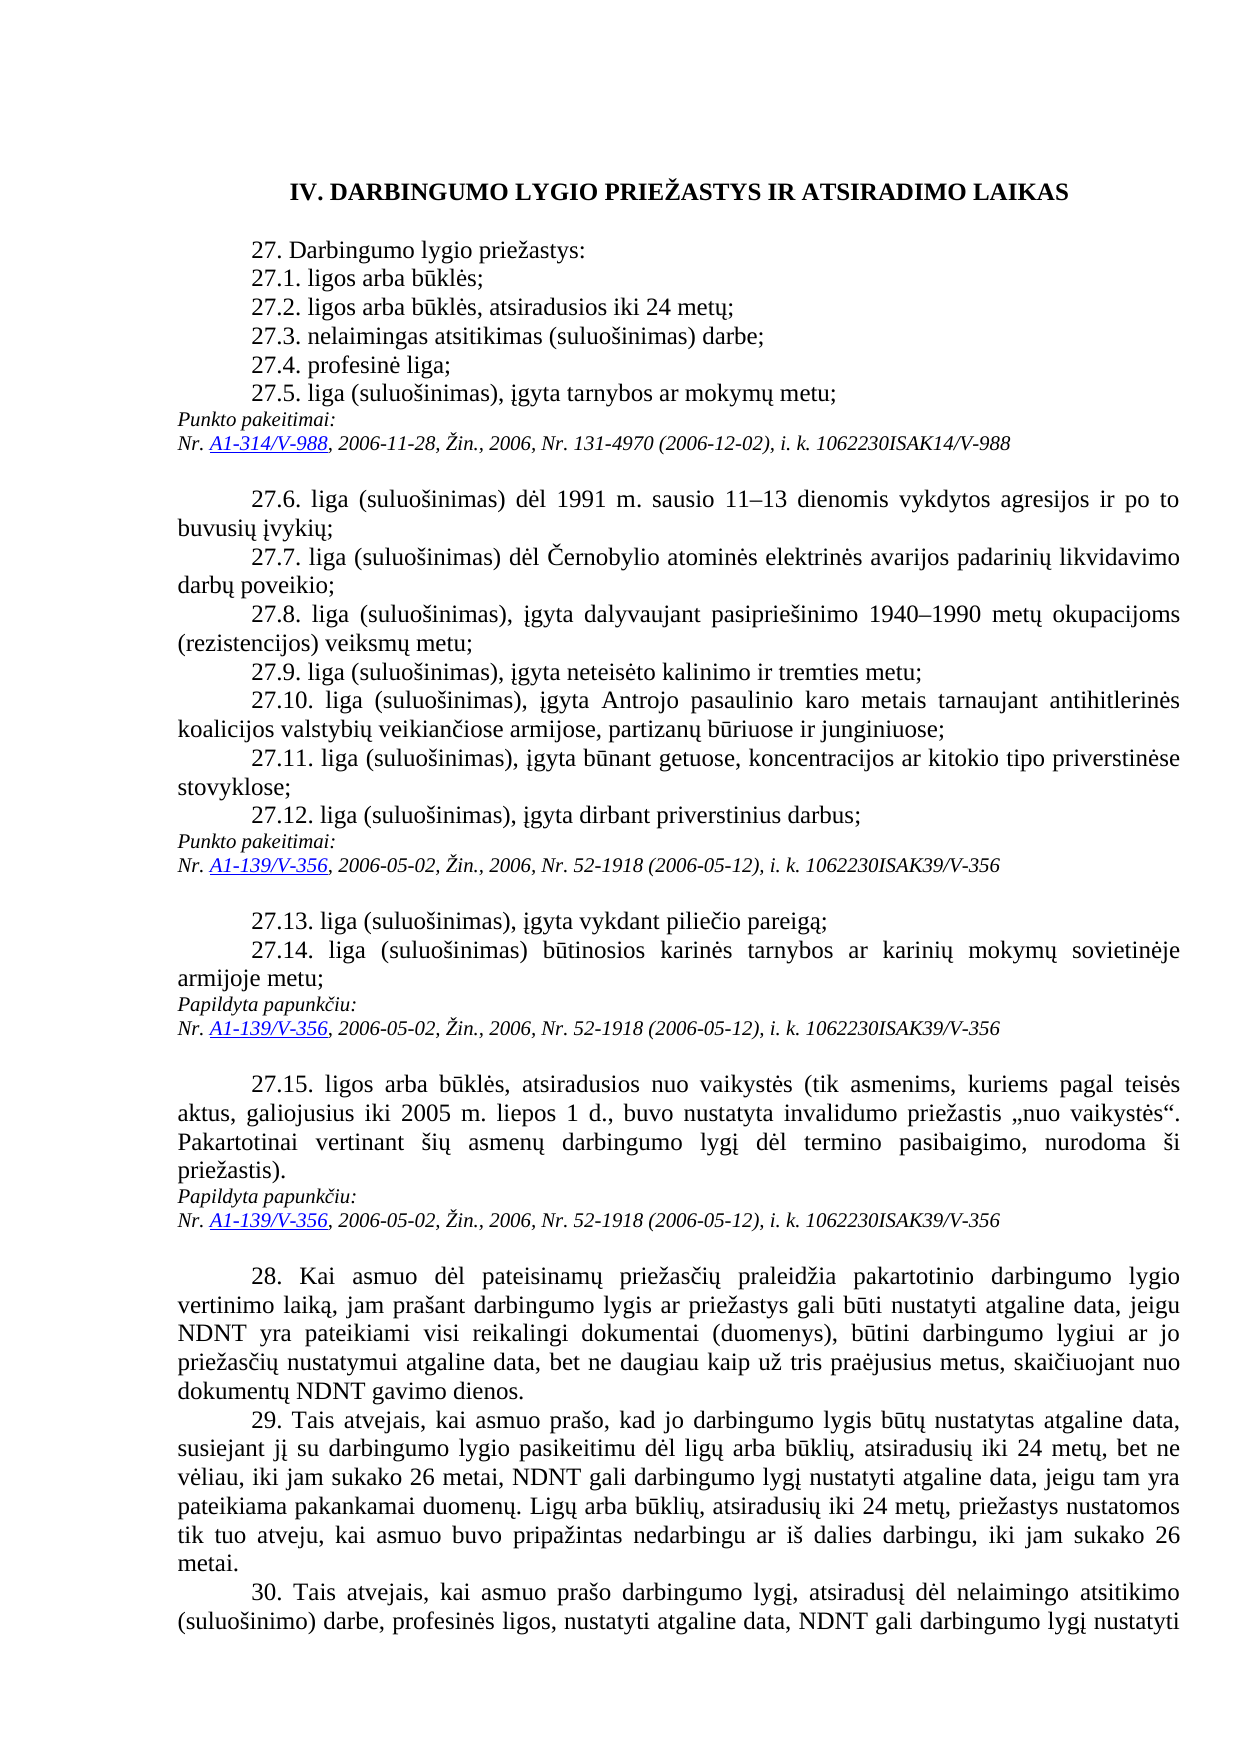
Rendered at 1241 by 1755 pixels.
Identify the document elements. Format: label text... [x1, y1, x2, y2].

text Nr. A1-139/V-356, 2006-05-02, Žin., 2006, Nr. 52-1918 (2006-05-12), i. k. 1062230ISAK39/V-356 [177, 853, 1181, 877]
text 27.1. ligos arba būklės; [177, 263, 1181, 292]
text 30. Tais atvejais, kai asmuo prašo darbingumo lygį, atsiradusį dėl nelaimingo atsitikimo (suluošinimo) darbe, profesinės ligos, nustatyti atgaline data, NDNT gali darbingumo lygį nustatyti [177, 1577, 1181, 1635]
text 29. Tais atvejais, kai asmuo prašo, kad jo darbingumo lygis būtų nustatytas atgaline data, susiejant jį su darbingumo lygio pasikeitimu dėl ligų arba būklių, atsiradusių iki 24 metų, bet ne vėliau, iki jam sukako 26 metai, NDNT gali darbingumo lygį nustatyti atgaline data, jeigu tam yra pateikiama pakankamai duomenų. Ligų arba būklių, atsiradusių iki 24 metų, priežastys nustatomos tik tuo atveju, kai asmuo buvo pripažintas nedarbingu ar iš dalies darbingu, iki jam sukako 26 metai. [177, 1405, 1181, 1577]
text Nr. A1-139/V-356, 2006-05-02, Žin., 2006, Nr. 52-1918 (2006-05-12), i. k. 1062230ISAK39/V-356 [177, 1208, 1181, 1232]
text 27. Darbingumo lygio priežastys: [177, 235, 1181, 263]
text 27.10. liga (suluošinimas), įgyta Antrojo pasaulinio karo metais tarnaujant antihitlerinės koalicijos valstybių veikiančiose armijose, partizanų būriuose ir junginiuose; [177, 685, 1181, 743]
text 27.11. liga (suluošinimas), įgyta būnant getuose, koncentracijos ar kitokio tipo priverstinėse stovyklose; [177, 743, 1181, 800]
text Papildyta papunkčiu: [177, 992, 1181, 1016]
text Nr. A1-314/V-988, 2006-11-28, Žin., 2006, Nr. 131-4970 (2006-12-02), i. k. 1062230ISAK14/V-988 [177, 431, 1181, 455]
text 28. Kai asmuo dėl pateisinamų priežasčių praleidžia pakartotinio darbingumo lygio vertinimo laiką, jam prašant darbingumo lygis ar priežastys gali būti nustatyti atgaline data, jeigu NDNT yra pateikiami visi reikalingi dokumentai (duomenys), būtini darbingumo lygiui ar jo priežasčių nustatymui atgaline data, bet ne daugiau kaip už tris praėjusius metus, skaičiuojant nuo dokumentų NDNT gavimo dienos. [177, 1261, 1181, 1405]
text IV. DARBINGUMO LYGIO PRIEŽASTYS IR ATSIRADIMO LAIKAS [177, 177, 1181, 206]
text 27.6. liga (suluošinimas) dėl 1991 m. sausio 11–13 dienomis vykdytos agresijos ir po to buvusių įvykių; [177, 484, 1181, 542]
text 27.7. liga (suluošinimas) dėl Černobylio atominės elektrinės avarijos padarinių likvidavimo darbų poveikio; [177, 542, 1181, 599]
text 27.14. liga (suluošinimas) būtinosios karinės tarnybos ar karinių mokymų sovietinėje armijoje metu; [177, 935, 1181, 992]
text 27.2. ligos arba būklės, atsiradusios iki 24 metų; [177, 292, 1181, 321]
text Punkto pakeitimai: [177, 829, 1181, 853]
text 27.8. liga (suluošinimas), įgyta dalyvaujant pasipriešinimo 1940–1990 metų okupacijoms (rezistencijos) veiksmų metu; [177, 599, 1181, 657]
text Punkto pakeitimai: [177, 407, 1181, 431]
text 27.5. liga (suluošinimas), įgyta tarnybos ar mokymų metu; [177, 378, 1181, 407]
text Papildyta papunkčiu: [177, 1184, 1181, 1208]
text 27.15. ligos arba būklės, atsiradusios nuo vaikystės (tik asmenims, kuriems pagal teisės aktus, galiojusius iki 2005 m. liepos 1 d., buvo nustatyta invalidumo priežastis „nuo vaikystės“. Pakartotinai vertinant šių asmenų darbingumo lygį dėl termino pasibaigimo, nurodoma ši priežastis). [177, 1069, 1181, 1184]
text 27.3. nelaimingas atsitikimas (suluošinimas) darbe; [177, 321, 1181, 350]
text 27.13. liga (suluošinimas), įgyta vykdant piliečio pareigą; [177, 906, 1181, 935]
text 27.12. liga (suluošinimas), įgyta dirbant priverstinius darbus; [177, 800, 1181, 829]
text Nr. A1-139/V-356, 2006-05-02, Žin., 2006, Nr. 52-1918 (2006-05-12), i. k. 1062230ISAK39/V-356 [177, 1016, 1181, 1040]
text 27.9. liga (suluošinimas), įgyta neteisėto kalinimo ir tremties metu; [177, 657, 1181, 685]
text 27.4. profesinė liga; [177, 350, 1181, 378]
